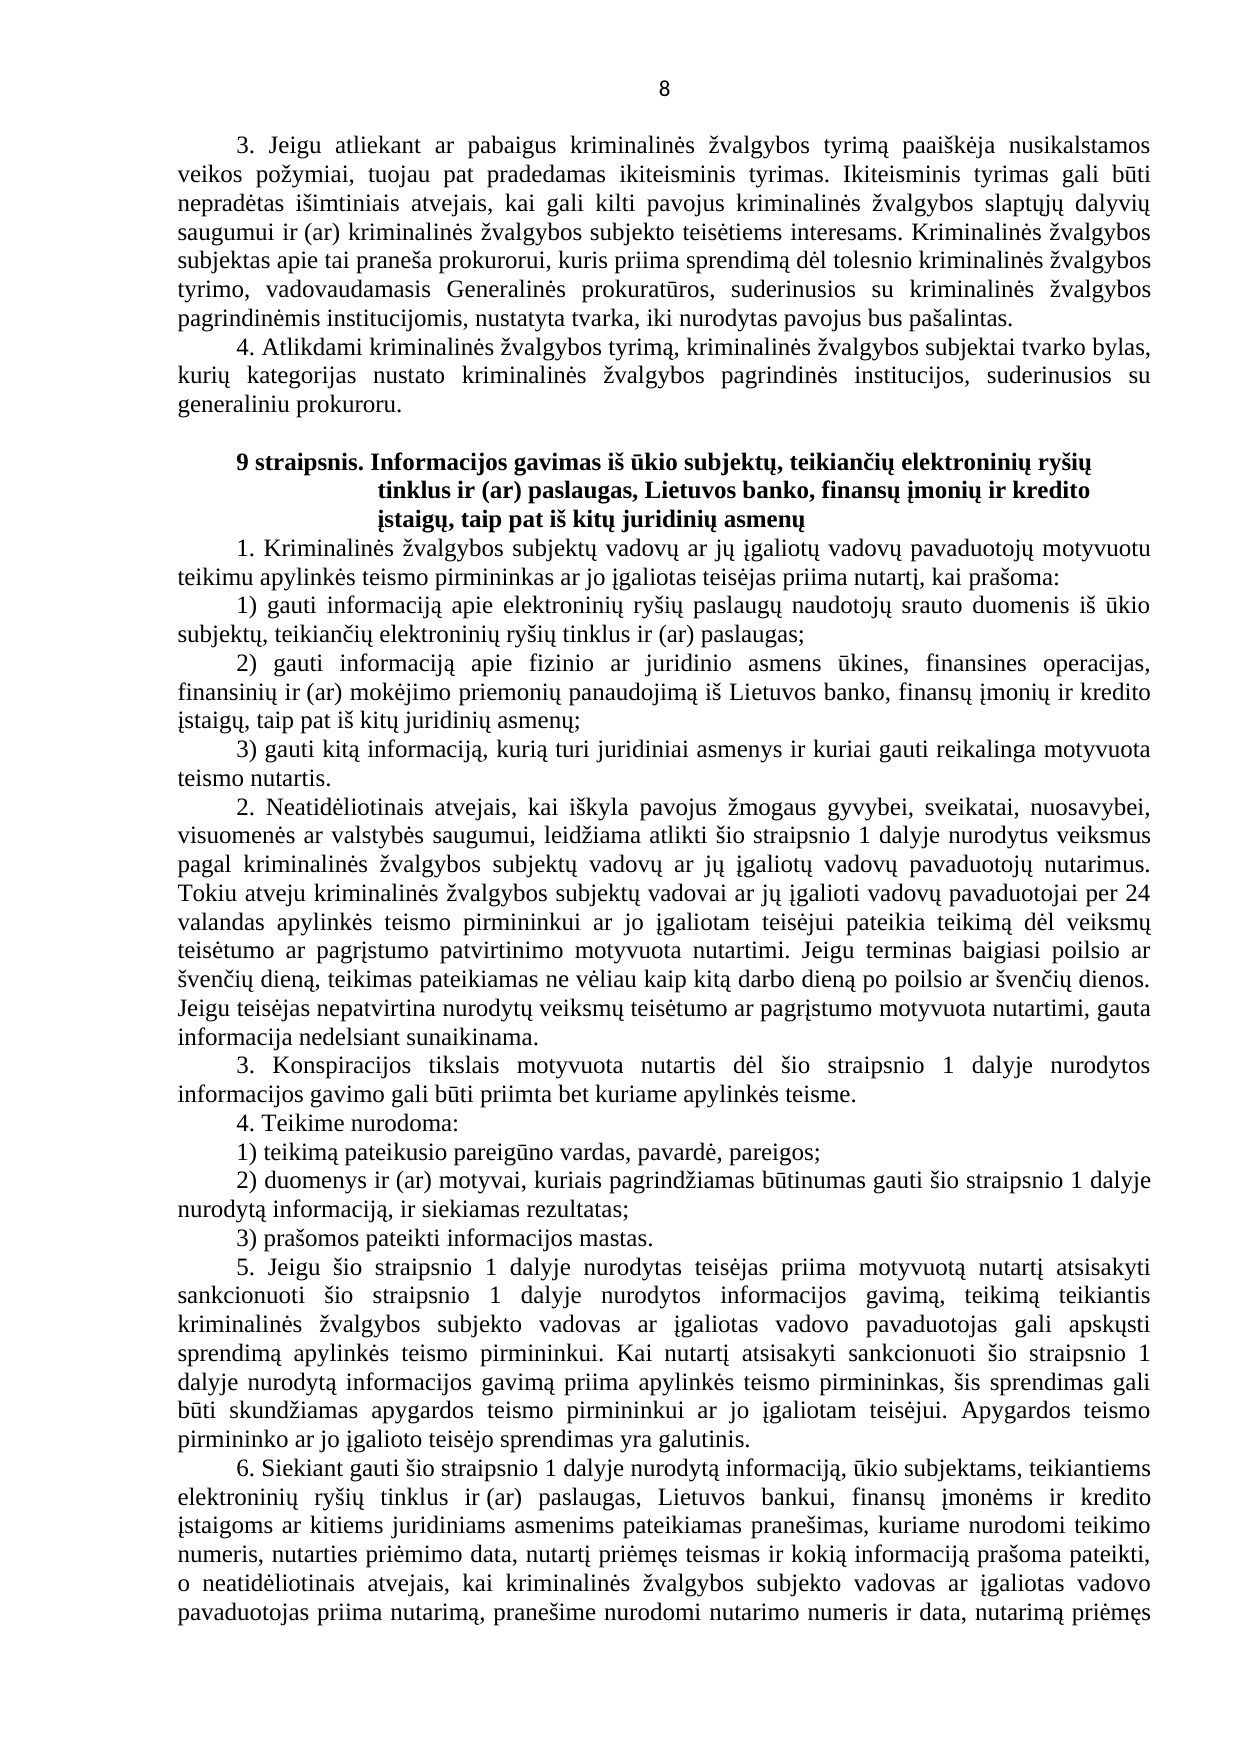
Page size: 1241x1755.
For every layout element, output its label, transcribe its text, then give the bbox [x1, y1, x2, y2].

text 2) duomenys ir (ar) motyvai, kuriais pagrindžiamas būtinumas gauti šio straipsnio 1 dalyje nurodytą informaciją, ir siekiamas rezultatas; [177, 1166, 1152, 1223]
text 3) prašomos pateikti informacijos mastas. [177, 1223, 1152, 1252]
text 2. Neatidėliotinais atvejais, kai iškyla pavojus žmogaus gyvybei, sveikatai, nuosavybei, visuomenės ar valstybės saugumui, leidžiama atlikti šio straipsnio 1 dalyje nurodytus veiksmus pagal kriminalinės žvalgybos subjektų vadovų ar jų įgaliotų vadovų pavaduotojų nutarimus. Tokiu atveju kriminalinės žvalgybos subjektų vadovai ar jų įgalioti vadovų pavaduotojai per 24 valandas apylinkės teismo pirmininkui ar jo įgaliotam teisėjui pateikia teikimą dėl veiksmų teisėtumo ar pagrįstumo patvirtinimo motyvuota nutartimi. Jeigu terminas baigiasi poilsio ar švenčių dieną, teikimas pateikiamas ne vėliau kaip kitą darbo dieną po poilsio ar švenčių dienos. Jeigu teisėjas nepatvirtina nurodytų veiksmų teisėtumo ar pagrįstumo motyvuota nutartimi, gauta informacija nedelsiant sunaikinama. [177, 792, 1152, 1051]
text 1) teikimą pateikusio pareigūno vardas, pavardė, pareigos; [177, 1137, 1152, 1166]
text 9 straipsnis. Informacijos gavimas iš ūkio subjektų, teikiančių elektroninių ryšių tinklus ir (ar) paslaugas, Lietuvos banko, finansų įmonių ir kredito įstaigų, taip pat iš kitų juridinių asmenų [236, 447, 1152, 533]
text 5. Jeigu šio straipsnio 1 dalyje nurodytas teisėjas priima motyvuotą nutartį atsisakyti sankcionuoti šio straipsnio 1 dalyje nurodytos informacijos gavimą, teikimą teikiantis kriminalinės žvalgybos subjekto vadovas ar įgaliotas vadovo pavaduotojas gali apskųsti sprendimą apylinkės teismo pirmininkui. Kai nutartį atsisakyti sankcionuoti šio straipsnio 1 dalyje nurodytą informacijos gavimą priima apylinkės teismo pirmininkas, šis sprendimas gali būti skundžiamas apygardos teismo pirmininkui ar jo įgaliotam teisėjui. Apygardos teismo pirmininko ar jo įgalioto teisėjo sprendimas yra galutinis. [177, 1252, 1152, 1453]
text 3. Jeigu atliekant ar pabaigus kriminalinės žvalgybos tyrimą paaiškėja nusikalstamos veikos požymiai, tuojau pat pradedamas ikiteisminis tyrimas. Ikiteisminis tyrimas gali būti nepradėtas išimtiniais atvejais, kai gali kilti pavojus kriminalinės žvalgybos slaptųjų dalyvių saugumui ir (ar) kriminalinės žvalgybos subjekto teisėtiems interesams. Kriminalinės žvalgybos subjektas apie tai praneša prokurorui, kuris priima sprendimą dėl tolesnio kriminalinės žvalgybos tyrimo, vadovaudamasis Generalinės prokuratūros, suderinusios su kriminalinės žvalgybos pagrindinėmis institucijomis, nustatyta tvarka, iki nurodytas pavojus bus pašalintas. [177, 131, 1152, 332]
text 4. Teikime nurodoma: [177, 1108, 1152, 1137]
text 2) gauti informaciją apie fizinio ar juridinio asmens ūkines, finansines operacijas, finansinių ir (ar) mokėjimo priemonių panaudojimą iš Lietuvos banko, finansų įmonių ir kredito įstaigų, taip pat iš kitų juridinių asmenų; [177, 648, 1152, 734]
text 3) gauti kitą informaciją, kurią turi juridiniai asmenys ir kuriai gauti reikalinga motyvuota teismo nutartis. [177, 734, 1152, 792]
text 6. Siekiant gauti šio straipsnio 1 dalyje nurodytą informaciją, ūkio subjektams, teikiantiems elektroninių ryšių tinklus ir (ar) paslaugas, Lietuvos bankui, finansų įmonėms ir kredito įstaigoms ar kitiems juridiniams asmenims pateikiamas pranešimas, kuriame nurodomi teikimo numeris, nutarties priėmimo data, nutartį priėmęs teismas ir kokią informaciją prašoma pateikti, o neatidėliotinais atvejais, kai kriminalinės žvalgybos subjekto vadovas ar įgaliotas vadovo pavaduotojas priima nutarimą, pranešime nurodomi nutarimo numeris ir data, nutarimą priėmęs [177, 1453, 1152, 1626]
text 1. Kriminalinės žvalgybos subjektų vadovų ar jų įgaliotų vadovų pavaduotojų motyvuotu teikimu apylinkės teismo pirmininkas ar jo įgaliotas teisėjas priima nutartį, kai prašoma: [177, 533, 1152, 591]
text 3. Konspiracijos tikslais motyvuota nutartis dėl šio straipsnio 1 dalyje nurodytos informacijos gavimo gali būti priimta bet kuriame apylinkės teisme. [177, 1051, 1152, 1108]
text 1) gauti informaciją apie elektroninių ryšių paslaugų naudotojų srauto duomenis iš ūkio subjektų, teikiančių elektroninių ryšių tinklus ir (ar) paslaugas; [177, 591, 1152, 648]
text 4. Atlikdami kriminalinės žvalgybos tyrimą, kriminalinės žvalgybos subjektai tvarko bylas, kurių kategorijas nustato kriminalinės žvalgybos pagrindinės institucijos, suderinusios su generaliniu prokuroru. [177, 332, 1152, 418]
